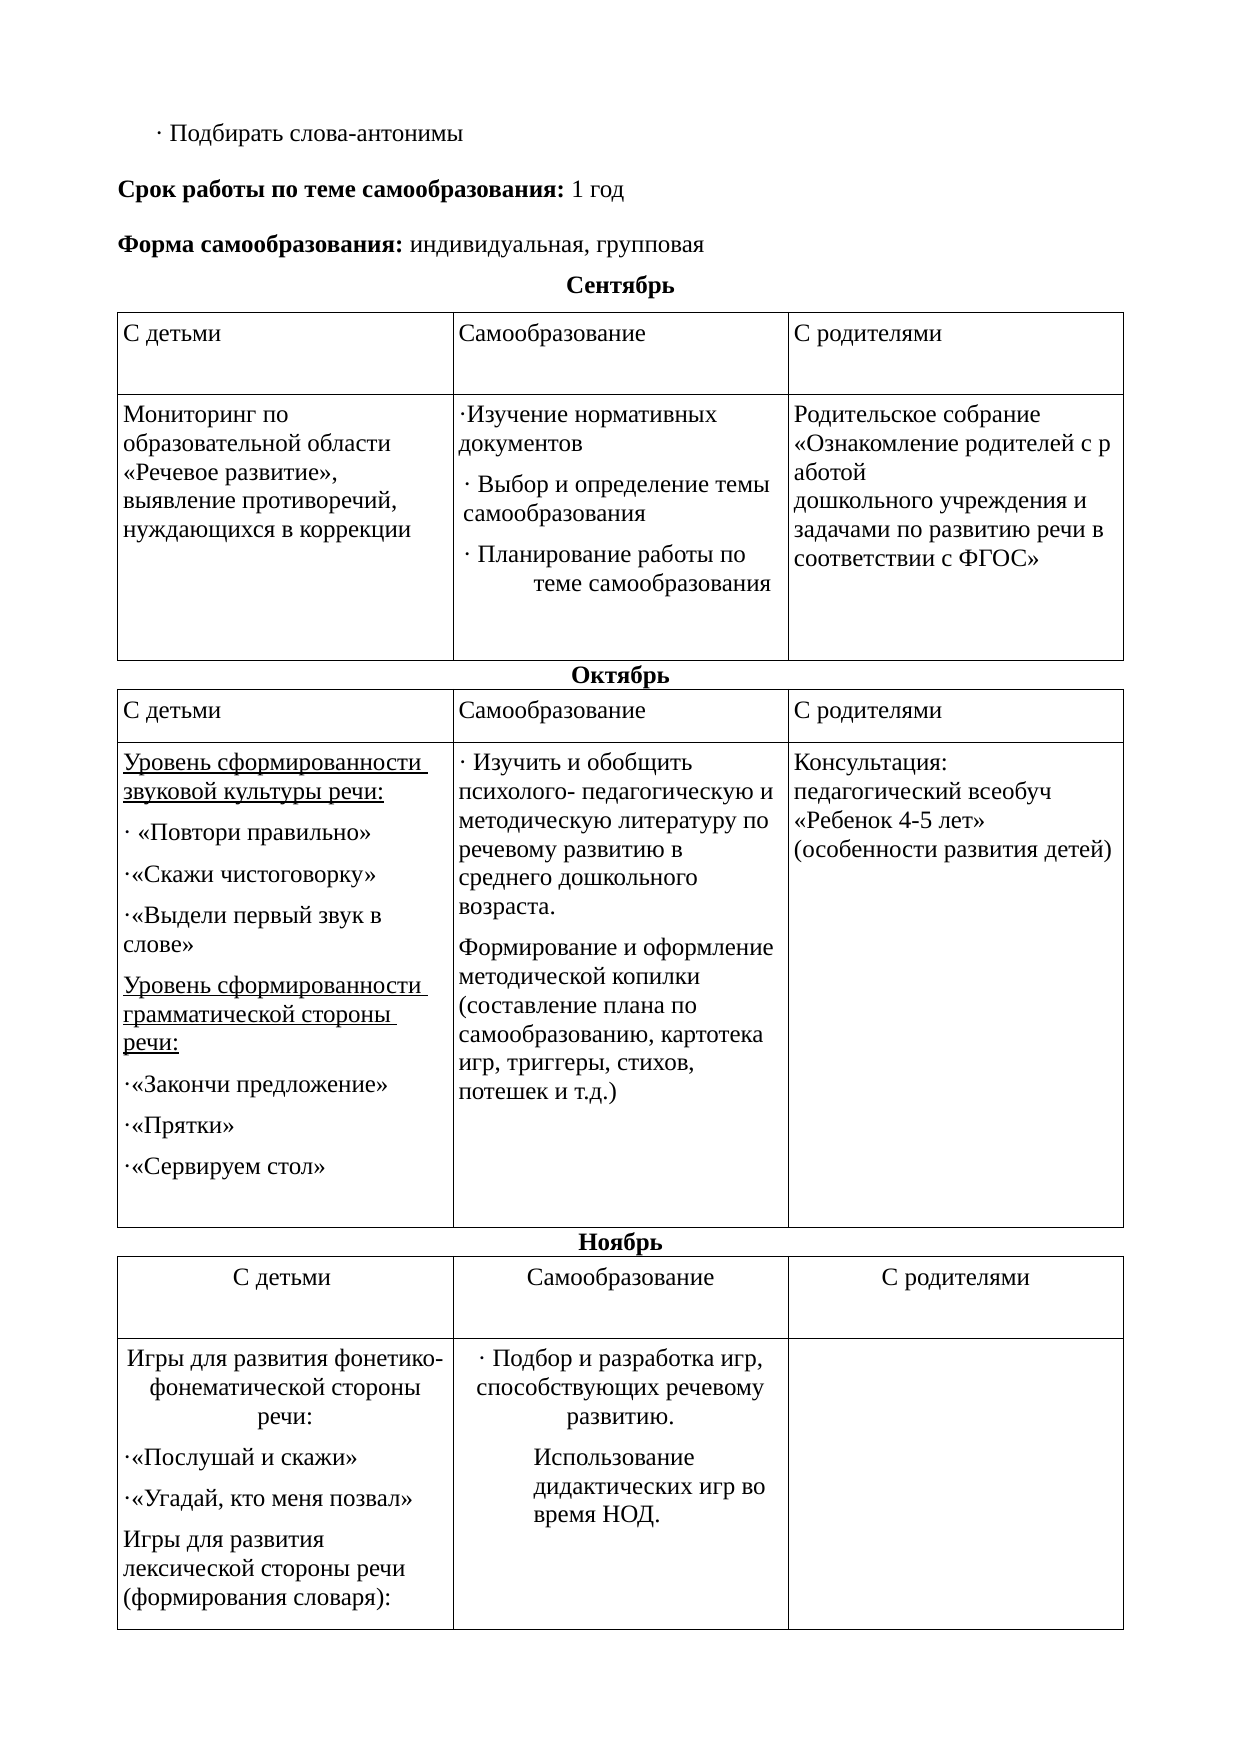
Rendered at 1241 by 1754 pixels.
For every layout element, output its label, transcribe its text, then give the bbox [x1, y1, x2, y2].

table_header С детьми [118, 313, 453, 393]
text · Подбирать слова-антонимы [155, 118, 1123, 147]
table_header С родителями [789, 313, 1123, 393]
table_cell Родительское собрание «Ознакомление родителей с работой дошкольного учреждения и задачами по развитию речи в соответствии с ФГОС» [789, 395, 1123, 660]
table_cell · Подбор и разработка игр, способствующих речевому развитию. Использование дидактических игр во время НОД. [454, 1339, 788, 1629]
table_cell Консультация: педагогический всеобуч «Ребенок 4-5 лет» (особенности развития детей) [789, 743, 1123, 1227]
table_header Самообразование [454, 690, 788, 742]
text Ноябрь [117, 1228, 1123, 1256]
table_cell · Изучить и обобщить психолого- педагогическую и методическую литературу по речевому развитию в среднего дошкольного возраста. Формирование и оформление методической копилки (составление плана по самообразованию, картотека игр, триггеры, стихов, потешек и т.д.) [454, 743, 788, 1227]
table_header С детьми [118, 690, 453, 742]
table_header С родителями [789, 690, 1123, 742]
text Срок работы по теме самообразования: 1 год [117, 174, 1123, 202]
table_header Самообразование [454, 1257, 788, 1337]
table_header Самообразование [454, 313, 788, 393]
table_cell ·Изучение нормативных документов · Выбор и определение темы самообразования · Планирование работы по теме самообразования [454, 395, 788, 660]
table_header С родителями [789, 1257, 1123, 1337]
text Сентябрь [117, 271, 1123, 299]
table_cell Уровень сформированности звуковой культуры речи: · «Повтори правильно» ·«Скажи чистоговорку» ·«Выдели первый звук в слове» Уровень сформированности грамматической стороны речи: ·«Закончи предложение» ·«Прятки» ·«Сервируем стол» [118, 743, 453, 1227]
table_header С детьми [118, 1257, 453, 1337]
table_cell Мониторинг по образовательной области «Речевое развитие», выявление противоречий, нуждающихся в коррекции [118, 395, 453, 660]
table_cell Игры для развития фонетико-фонематической стороны речи: ·«Послушай и скажи» ·«Угадай, кто меня позвал» Игры для развития лексической стороны речи (формирования словаря): [118, 1339, 453, 1629]
text Форма самообразования: индивидуальная, групповая [117, 229, 1123, 258]
table_cell [789, 1339, 1123, 1629]
text Октябрь [117, 661, 1123, 689]
